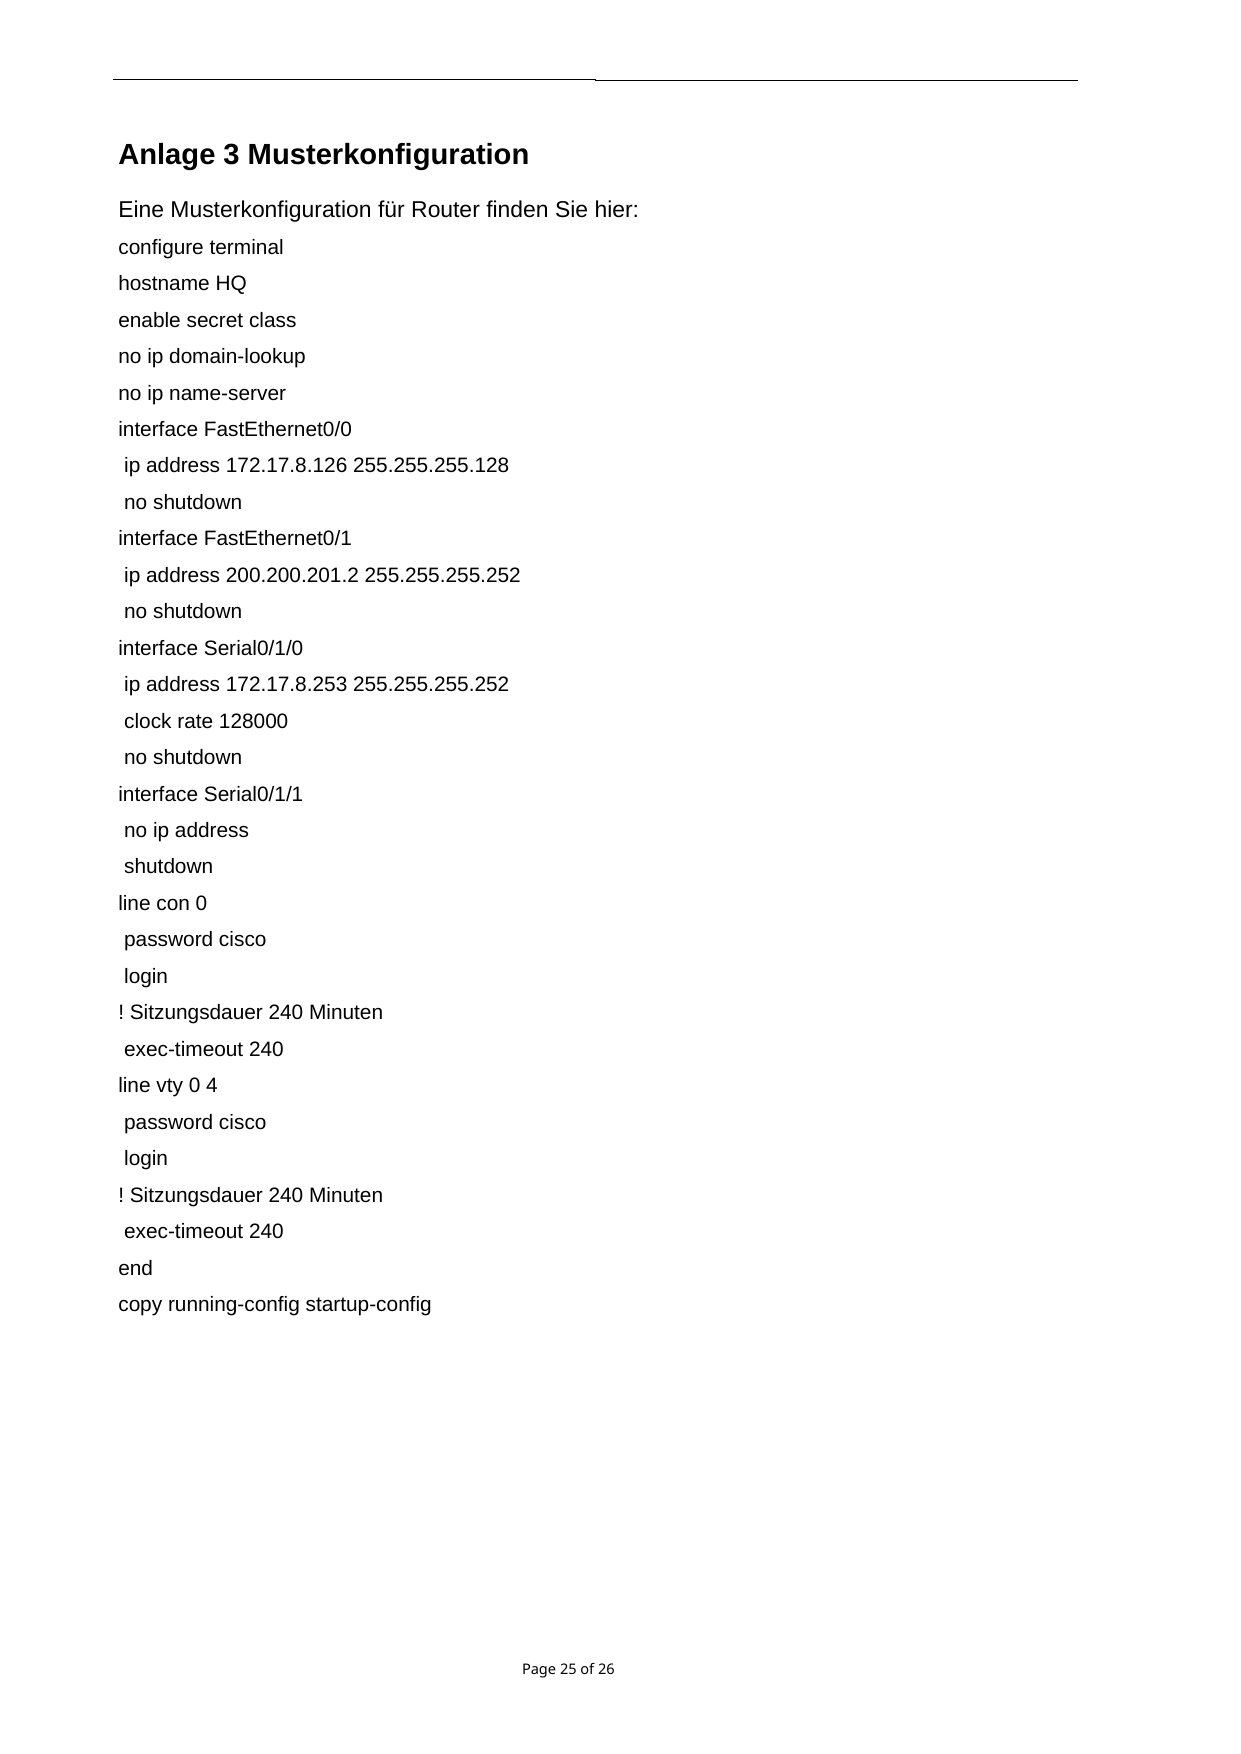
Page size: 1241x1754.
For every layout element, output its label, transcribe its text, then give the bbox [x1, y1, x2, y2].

text interface Serial0/1/0 [118, 636, 1122, 659]
text enable secret class [118, 307, 1122, 331]
text clock rate 128000 [118, 708, 1122, 732]
text configure terminal [118, 234, 1122, 258]
text ! Sitzungsdauer 240 Minuten [118, 1182, 1122, 1206]
text password cisco [118, 927, 1122, 951]
text no ip domain-lookup [118, 344, 1122, 368]
text ! Sitzungsdauer 240 Minuten [118, 1000, 1122, 1024]
text login [118, 964, 1122, 988]
text login [118, 1146, 1122, 1170]
text Eine Musterkonfiguration für Router finden Sie hier: [118, 196, 1122, 222]
text interface Serial0/1/1 [118, 781, 1122, 805]
text ip address 200.200.201.2 255.255.255.252 [118, 563, 1122, 587]
text password cisco [118, 1109, 1122, 1133]
text shutdown [118, 854, 1122, 878]
text interface FastEthernet0/1 [118, 526, 1122, 550]
text interface FastEthernet0/0 [118, 417, 1122, 441]
text no shutdown [118, 745, 1122, 769]
text no ip address [118, 818, 1122, 842]
text exec-timeout 240 [118, 1037, 1122, 1061]
text no ip name-server [118, 380, 1122, 404]
text copy running-config startup-config [118, 1292, 1122, 1316]
subtitle Anlage 3 Musterkonfiguration [118, 137, 1122, 171]
text end [118, 1255, 1122, 1279]
text no shutdown [118, 490, 1122, 514]
text no shutdown [118, 599, 1122, 623]
text hostname HQ [118, 271, 1122, 295]
text ip address 172.17.8.126 255.255.255.128 [118, 453, 1122, 477]
text exec-timeout 240 [118, 1219, 1122, 1243]
text line vty 0 4 [118, 1073, 1122, 1097]
text line con 0 [118, 891, 1122, 915]
text ip address 172.17.8.253 255.255.255.252 [118, 672, 1122, 696]
